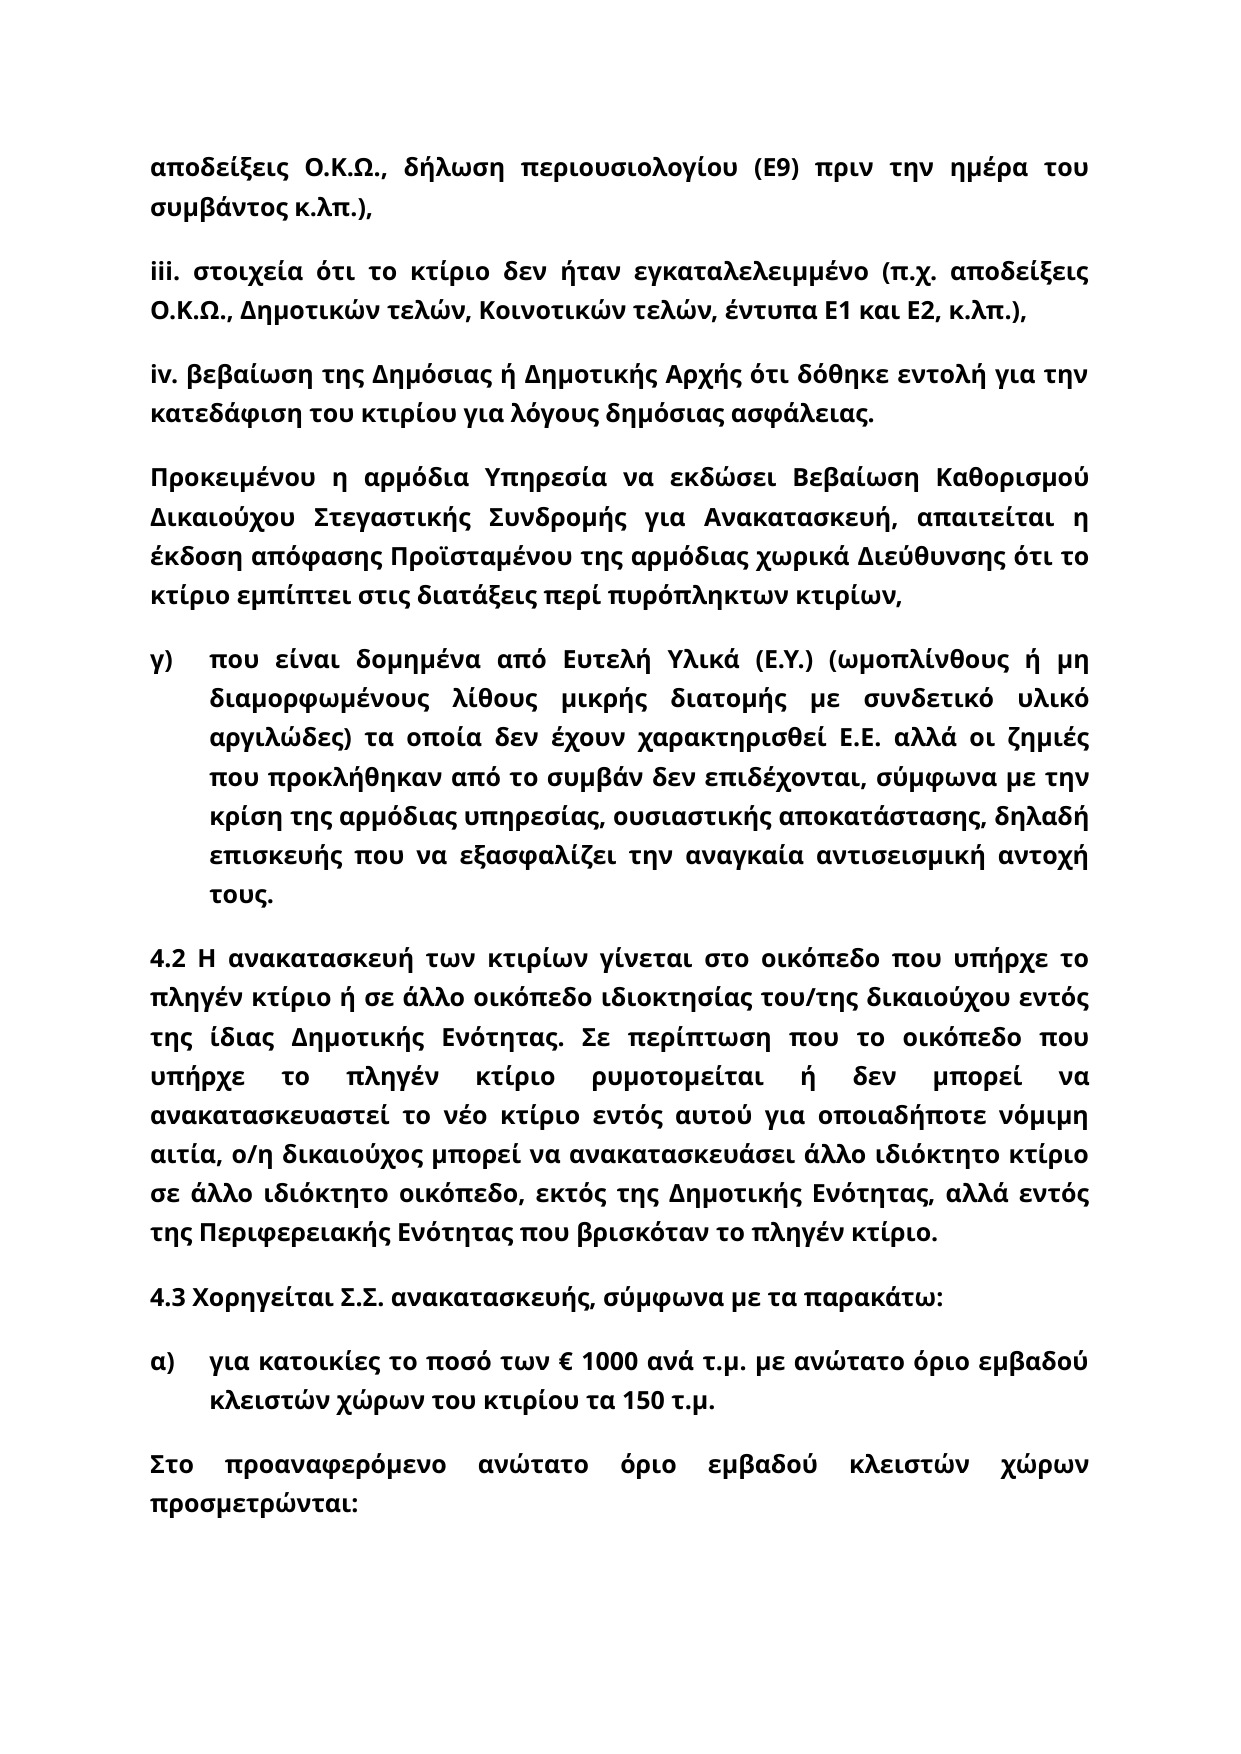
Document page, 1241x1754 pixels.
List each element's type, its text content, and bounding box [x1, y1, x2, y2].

text 4.2 Η ανακατασκευή των κτιρίων γίνεται στο οικόπεδο που υπήρχε το πληγέν κτίριο ή σε άλλο οικόπεδο ιδιοκτησίας του/της δικαιούχου εντός της ίδιας Δημοτικής Ενότητας. Σε περίπτωση που το οικόπεδο που υπήρχε το πληγέν κτίριο ρυμοτομείται ή δεν μπορεί να ανακατασκευαστεί το νέο κτίριο εντός αυτού για οποιαδήποτε νόμιμη αιτία, ο/η δικαιούχος μπορεί να ανακατασκευάσει άλλο ιδιόκτητο κτίριο σε άλλο ιδιόκτητο οικόπεδο, εκτός της Δημοτικής Ενότητας, αλλά εντός της Περιφερειακής Ενότητας που βρισκόταν το πληγέν κτίριο. [150, 941, 1090, 1249]
text iii. στοιχεία ότι το κτίριο δεν ήταν εγκαταλελειμμένο (π.χ. αποδείξεις Ο.Κ.Ω., Δημοτικών τελών, Κοινοτικών τελών, έντυπα Ε1 και Ε2, κ.λπ.), [150, 253, 1090, 327]
list γ) που είναι δομημένα από Ευτελή Υλικά (Ε.Υ.) (ωμοπλίνθους ή μη διαμορφωμένους λίθους μικρής διατομής με συνδετικό υλικό αργιλώδες) τα οποία δεν έχουν χαρακτηρισθεί Ε.Ε. αλλά οι ζημιές που προκλήθηκαν από το συμβάν δεν επιδέχονται, σύμφωνα με την κρίση της αρμόδιας υπηρεσίας, ουσιαστικής αποκατάστασης, δηλαδή επισκευής που να εξασφαλίζει την αναγκαία αντισεισμική αντοχή τους. [150, 642, 1090, 911]
text αποδείξεις Ο.Κ.Ω., δήλωση περιουσιολογίου (Ε9) πριν την ημέρα του συμβάντος κ.λπ.), [150, 150, 1090, 223]
text 4.3 Χορηγείται Σ.Σ. ανακατασκευής, σύμφωνα με τα παρακάτω: [150, 1279, 1090, 1313]
text Προκειμένου η αρμόδια Υπηρεσία να εκδώσει Βεβαίωση Καθορισμού Δικαιούχου Στεγαστικής Συνδρομής για Ανακατασκευή, απαιτείται η έκδοση απόφασης Προϊσταμένου της αρμόδιας χωρικά Διεύθυνσης ότι το κτίριο εμπίπτει στις διατάξεις περί πυρόπληκτων κτιρίων, [150, 460, 1090, 612]
text iv. βεβαίωση της Δημόσιας ή Δημοτικής Αρχής ότι δόθηκε εντολή για την κατεδάφιση του κτιρίου για λόγους δημόσιας ασφάλειας. [150, 357, 1090, 430]
text Στο προαναφερόμενο ανώτατο όριο εμβαδού κλειστών χώρων προσμετρώνται: [150, 1447, 1090, 1520]
list α) για κατοικίες το ποσό των € 1000 ανά τ.μ. με ανώτατο όριο εμβαδού κλειστών χώρων του κτιρίου τα 150 τ.μ. [150, 1343, 1090, 1417]
